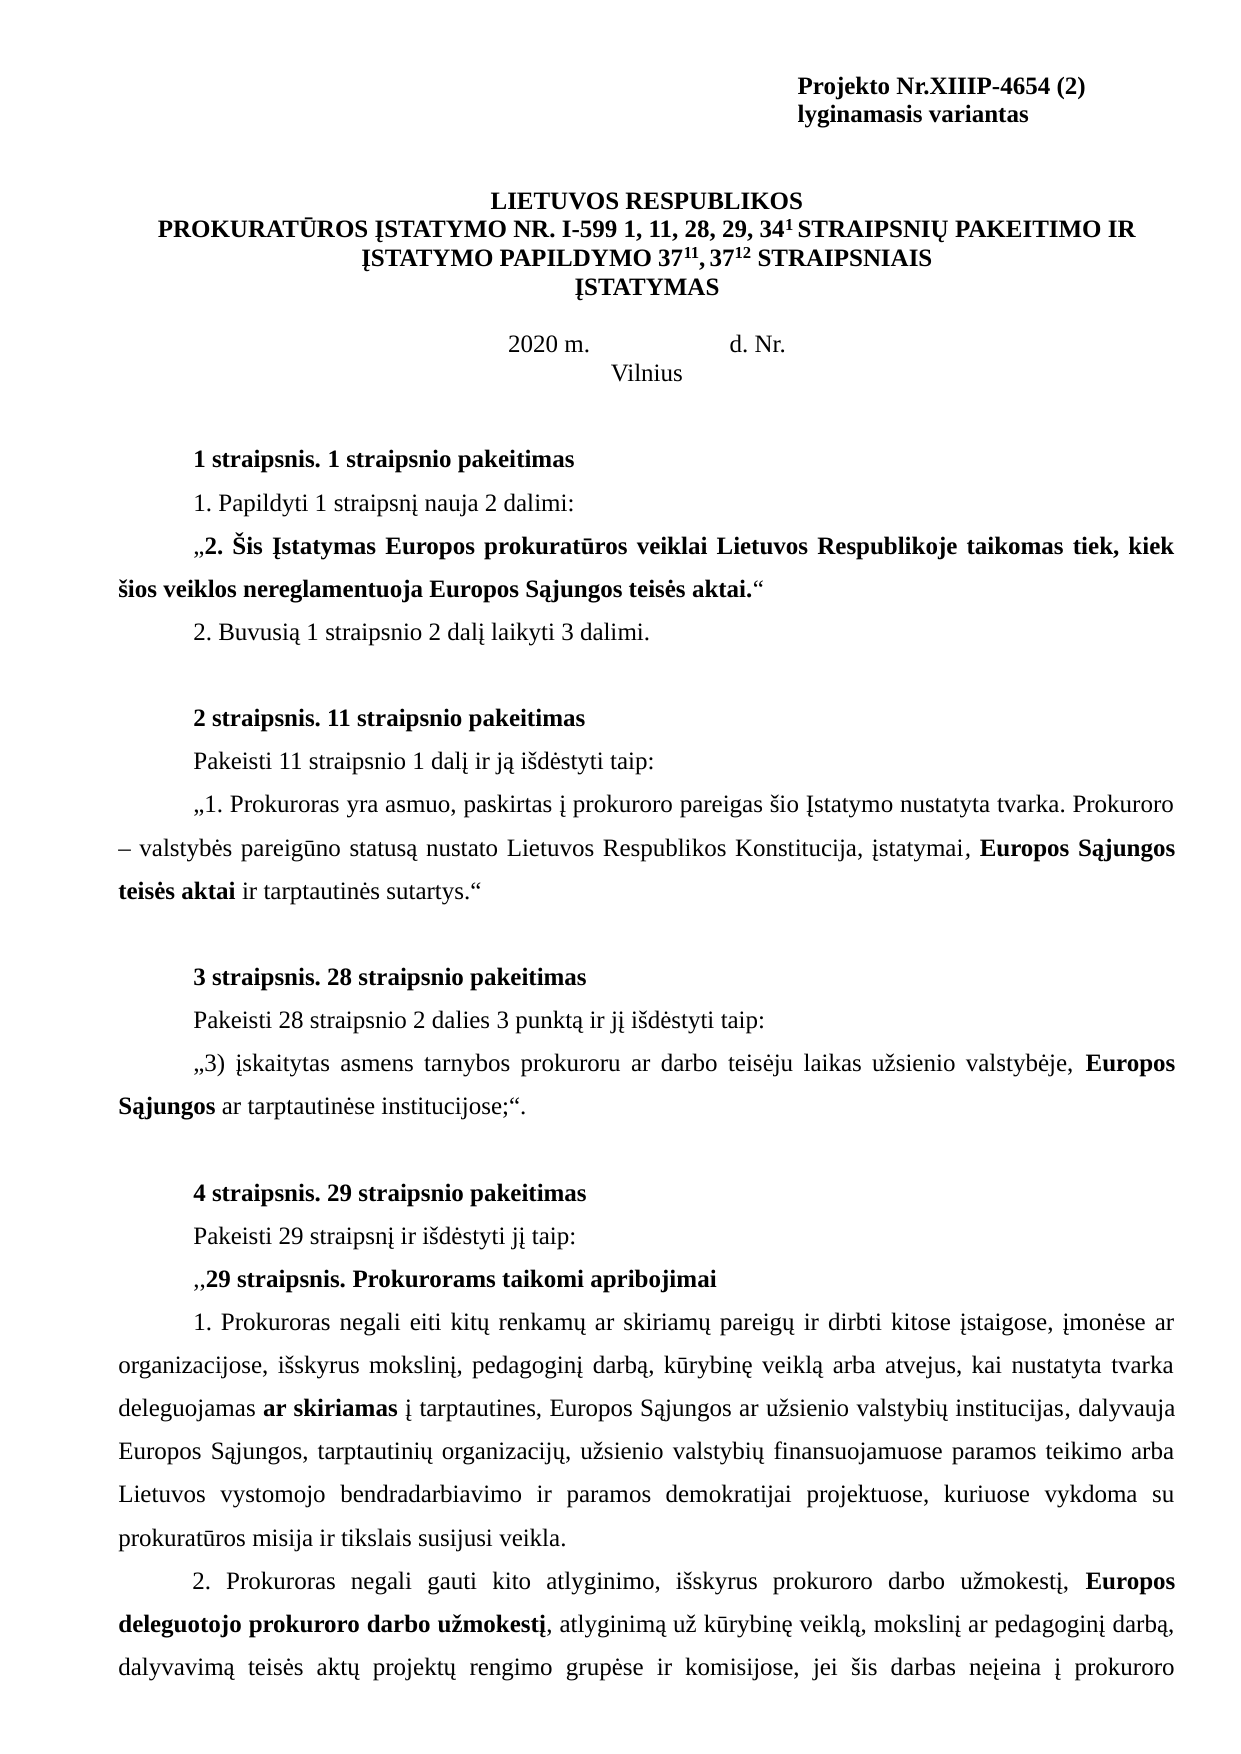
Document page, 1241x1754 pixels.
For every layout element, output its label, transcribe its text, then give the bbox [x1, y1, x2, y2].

text 1. Prokuroras negali eiti kitų renkamų ar skiriamų pareigų ir dirbti kitose įstaigose, įmonėse ar organizacijose, išskyrus mokslinį, pedagoginį darbą, kūrybinę veiklą arba atvejus, kai nustatyta tvarka deleguojamas ar skiriamas į tarptautines, Europos Sąjungos ar užsienio valstybių institucijas, dalyvauja Europos Sąjungos, tarptautinių organizacijų, užsienio valstybių finansuojamuose paramos teikimo arba Lietuvos vystomojo bendradarbiavimo ir paramos demokratijai projektuose, kuriuose vykdoma su prokuratūros misija ir tikslais susijusi veikla. [118, 1307, 1175, 1551]
text 2. Prokuroras negali gauti kito atlyginimo, išskyrus prokuroro darbo užmokestį, Europos deleguotojo prokuroro darbo užmokestį, atlyginimą už kūrybinę veiklą, mokslinį ar pedagoginį darbą, dalyvavimą teisės aktų projektų rengimo grupėse ir komisijose, jei šis darbas neįeina į prokuroro [118, 1566, 1175, 1681]
text Pakeisti 11 straipsnio 1 dalį ir ją išdėstyti taip: [118, 746, 1175, 775]
text „2. Šis Įstatymas Europos prokuratūros veiklai Lietuvos Respublikoje taikomas tiek, kiek šios veiklos nereglamentuoja Europos Sąjungos teisės aktai.“ [118, 531, 1175, 603]
text ĮSTATYMAS [118, 272, 1175, 301]
text Pakeisti 28 straipsnio 2 dalies 3 punktą ir jį išdėstyti taip: [118, 1005, 1175, 1034]
text 2 straipsnis. 11 straipsnio pakeitimas [118, 703, 1175, 732]
text lyginamasis variantas [797, 99, 1175, 128]
text 3 straipsnis. 28 straipsnio pakeitimas [118, 962, 1175, 991]
text Pakeisti 29 straipsnį ir išdėstyti jį taip: [118, 1221, 1175, 1249]
text 2. Buvusią 1 straipsnio 2 dalį laikyti 3 dalimi. [118, 617, 1175, 646]
text Projekto Nr.XIIIP-4654 (2) [103, 71, 1175, 99]
text 1. Papildyti 1 straipsnį nauja 2 dalimi: [118, 488, 1175, 516]
text „1. Prokuroras yra asmuo, paskirtas į prokuroro pareigas šio Įstatymo nustatyta tvarka. Prokuroro – valstybės pareigūno statusą nustato Lietuvos Respublikos Konstitucija, įstatymai, Europos Sąjungos teisės aktai ir tarptautinės sutartys.“ [118, 789, 1175, 904]
text PROKURATŪROS ĮSTATYMO NR. I-599 1, 11, 28, 29, 341 STRAIPSNIŲ PAKEITIMO IR ĮSTATYMO PAPILDYMO 3711, 3712 Straipsniais [118, 214, 1175, 272]
text Vilnius [118, 358, 1175, 387]
text 1 straipsnis. 1 straipsnio pakeitimas [118, 444, 1175, 473]
text LIETUVOS RESPUBLIKOS [118, 186, 1175, 214]
text 4 straipsnis. 29 straipsnio pakeitimas [118, 1178, 1175, 1206]
text ,,29 straipsnis. Prokurorams taikomi apribojimai [118, 1264, 1175, 1293]
text „3) įskaitytas asmens tarnybos prokuroru ar darbo teisėju laikas užsienio valstybėje, Europos Sąjungos ar tarptautinėse institucijose;“. [118, 1048, 1175, 1120]
text 2020 m. d. Nr. [118, 329, 1175, 358]
